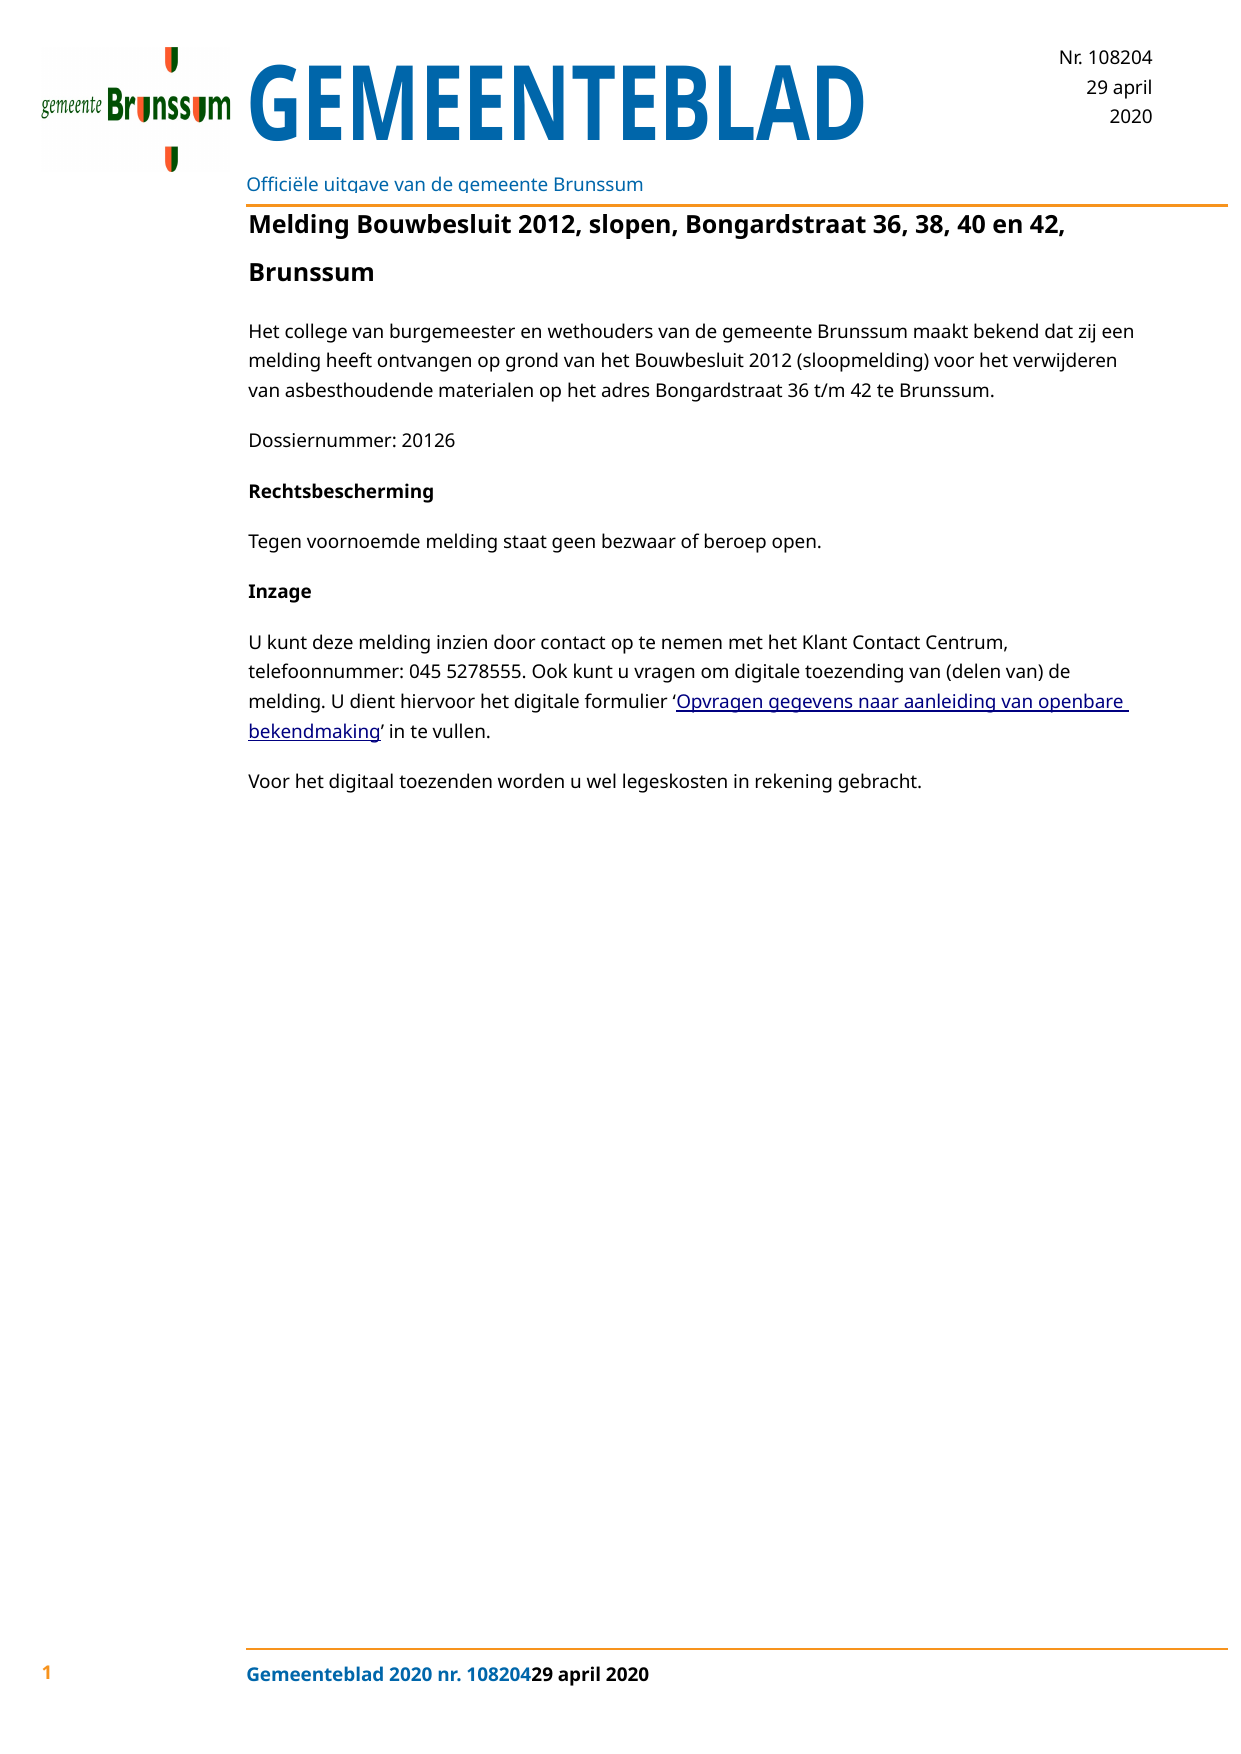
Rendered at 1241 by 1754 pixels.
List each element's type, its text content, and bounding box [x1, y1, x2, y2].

text Inzage [248, 579, 1152, 604]
text Dossiernummer: 20126 [248, 427, 1152, 453]
text Voor het digitaal toezenden worden u wel legeskosten in rekening gebracht. [248, 768, 1152, 794]
text Tegen voornoemde melding staat geen bezwaar of beroep open. [248, 528, 1152, 554]
text Melding Bouwbesluit 2012, slopen, Bongardstraat 36, 38, 40 en 42, Brunssum [248, 207, 1152, 288]
text Rechtsbescherming [248, 478, 1152, 504]
text Het college van burgemeester en wethouders van de gemeente Brunssum maakt bekend dat zij een melding heeft ontvangen op grond van het Bouwbesluit 2012 (sloopmelding) voor het verwijderen van asbesthoudende materialen op het adres Bongardstraat 36 t/m 42 te Brunssum. [248, 318, 1152, 403]
picture [41, 47, 231, 172]
text U kunt deze melding inzien door contact op te nemen met het Klant Contact Centrum, telefoonnummer: 045 5278555. Ook kunt u vragen om digitale toezending van (delen van) de melding. U dient hiervoor het digitale formulier ‘Opvragen gegevens naar aanleiding van openbare bekendmaking’ in te vullen. [248, 629, 1152, 744]
